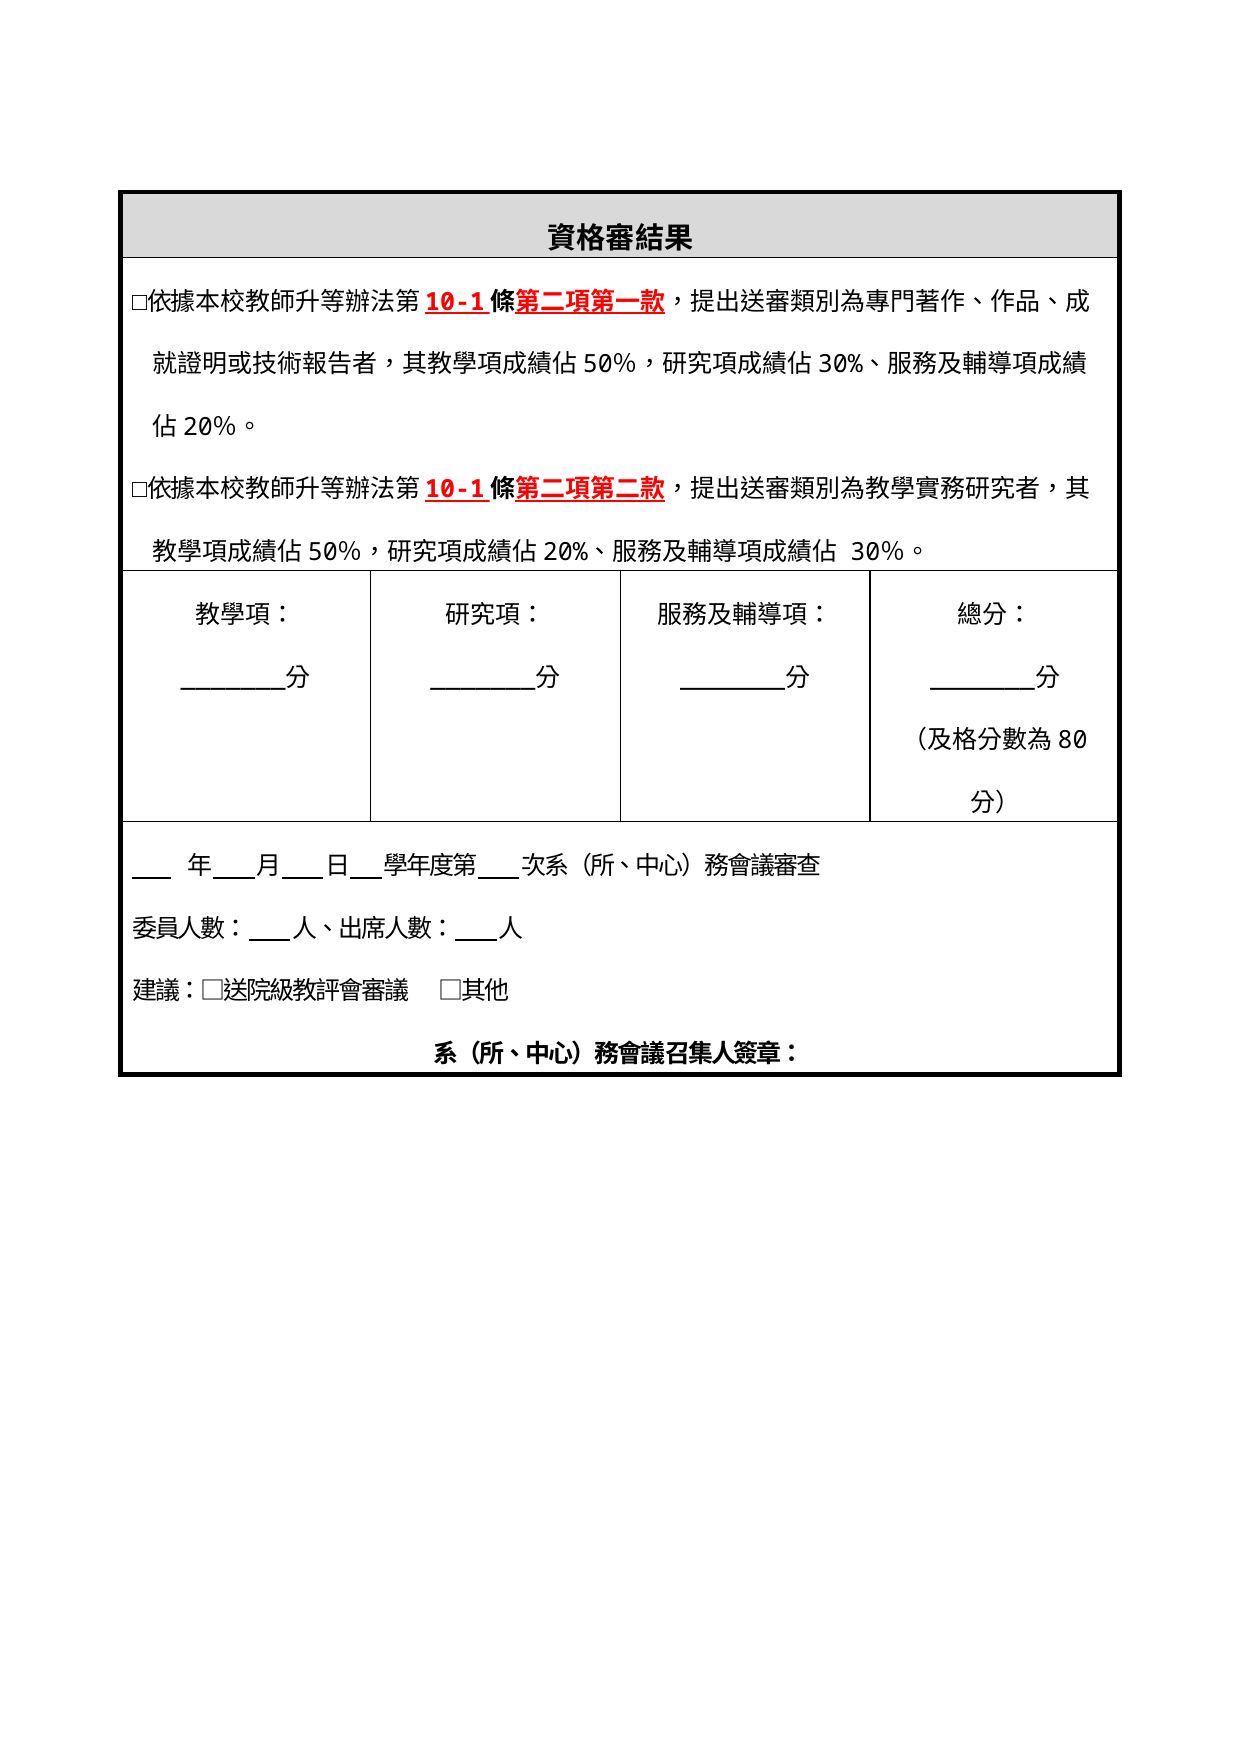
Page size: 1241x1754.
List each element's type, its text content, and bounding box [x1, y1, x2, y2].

table_cell □依據本校教師升等辦法第10-1條第二項第一款，提出送審類別為專門著作、作品、成就證明或技術報告者，其教學項成績佔50％，研究項成績佔30%、服務及輔導項成績佔20％。 □依據本校教師升等辦法第10-1條第二項第二款，提出送審類別為教學實務研究者，其教學項成績佔50％，研究項成績佔20%、服務及輔導項成績佔 30％。 [123, 258, 1117, 570]
table_header 資格審結果 [123, 194, 1117, 257]
table_cell 教學項： _______分 [123, 571, 370, 821]
table_cell 年 月 日 學年度第 次系（所、中心）務會議審查 委員人數： 人、出席人數： 人 建議：□送院級教評會審議 □其他 系（所、中心）務會議召集人簽章： [123, 822, 1117, 1072]
table_cell 服務及輔導項： _______分 [621, 571, 869, 821]
table_cell 研究項： _______分 [371, 571, 620, 821]
table_cell 總分： _______分 （及格分數為80分） [871, 571, 1117, 821]
